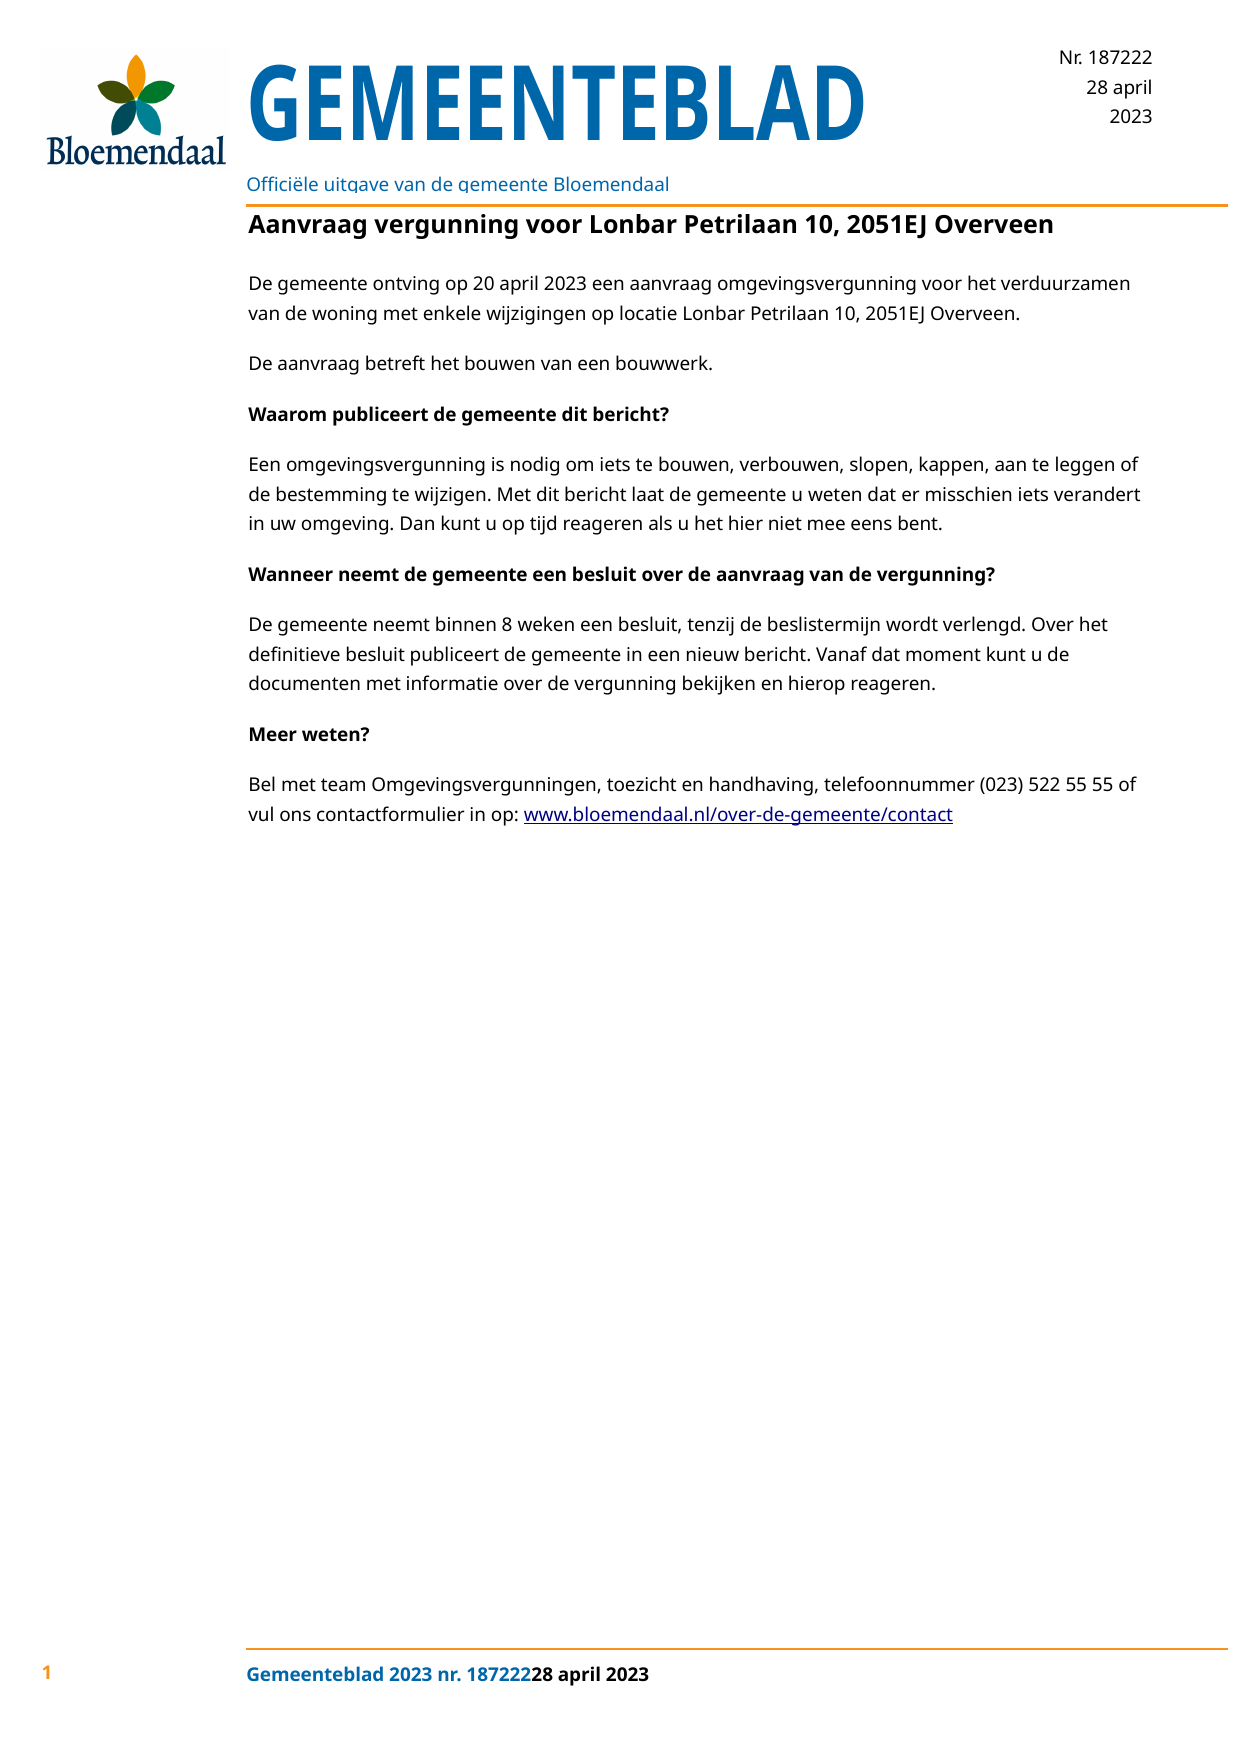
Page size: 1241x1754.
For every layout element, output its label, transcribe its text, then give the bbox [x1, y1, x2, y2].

picture [41, 47, 231, 172]
text Aanvraag vergunning voor Lonbar Petrilaan 10, 2051EJ Overveen [248, 207, 1152, 241]
text Wanneer neemt de gemeente een besluit over de aanvraag van de vergunning? [248, 561, 1152, 586]
text De gemeente ontving op 20 april 2023 een aanvraag omgevingsvergunning voor het verduurzamen van de woning met enkele wijzigingen op locatie Lonbar Petrilaan 10, 2051EJ Overveen. [248, 270, 1152, 326]
text Een omgevingsvergunning is nodig om iets te bouwen, verbouwen, slopen, kappen, aan te leggen of de bestemming te wijzigen. Met dit bericht laat de gemeente u weten dat er misschien iets verandert in uw omgeving. Dan kunt u op tijd reageren als u het hier niet mee eens bent. [248, 451, 1152, 536]
text Waarom publiceert de gemeente dit bericht? [248, 401, 1152, 426]
text De gemeente neemt binnen 8 weken een besluit, tenzij de beslistermijn wordt verlengd. Over het definitieve besluit publiceert de gemeente in een nieuw bericht. Vanaf dat moment kunt u de documenten met informatie over de vergunning bekijken en hierop reageren. [248, 611, 1152, 696]
text Bel met team Omgevingsvergunningen, toezicht en handhaving, telefoonnummer (023) 522 55 55 of vul ons contactformulier in op: www.bloemendaal.nl/over-de-gemeente/contact [248, 771, 1152, 826]
text Meer weten? [248, 721, 1152, 746]
text De aanvraag betreft het bouwen van een bouwwerk. [248, 350, 1152, 376]
